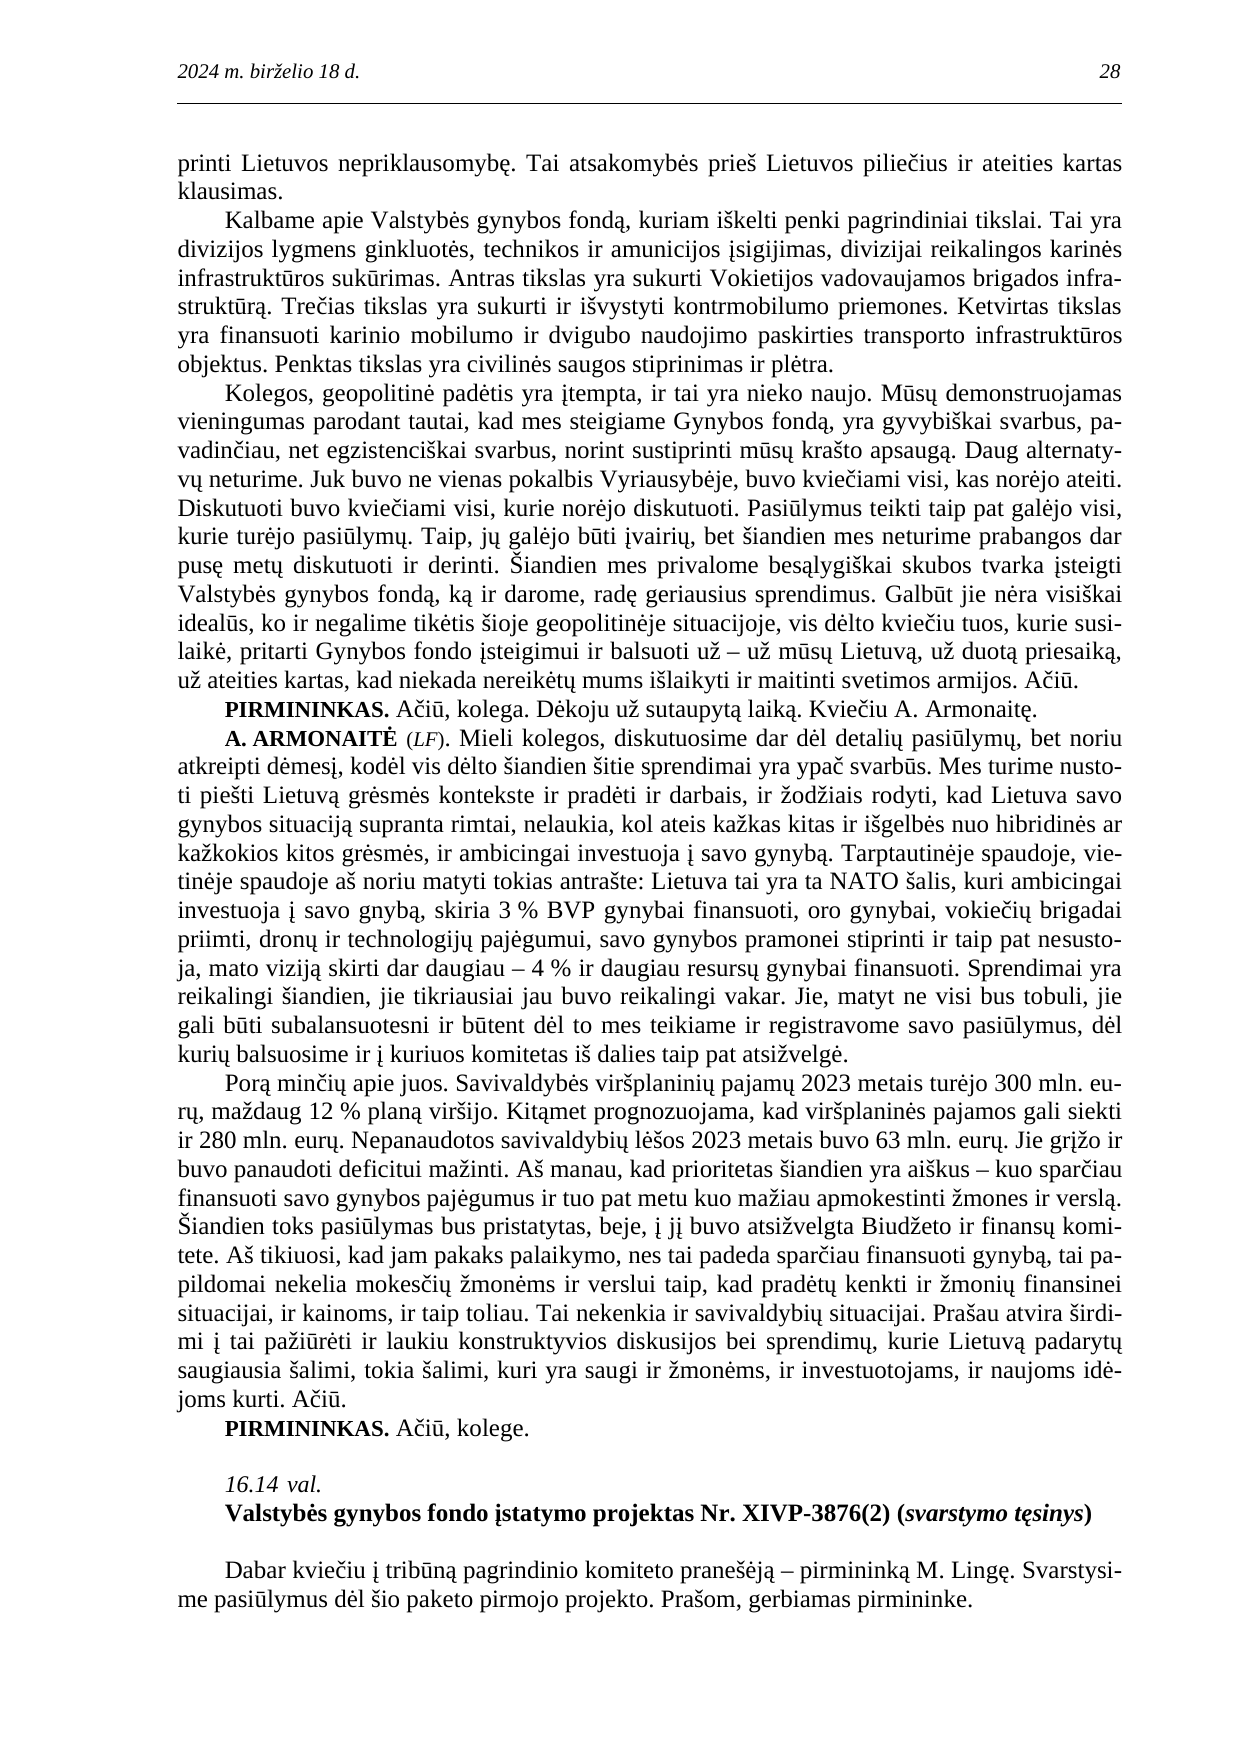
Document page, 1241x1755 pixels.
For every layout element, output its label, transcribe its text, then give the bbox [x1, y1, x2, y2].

text Po­rą min­čių apie juos. Sa­vi­val­dy­bės virš­pla­ni­nių pa­ja­mų 2023 me­tais tu­rė­jo 300 mln. eu­rų, maž­daug 12 % pla­ną vir­ši­jo. Ki­tą­met prog­no­zuo­ja­ma, kad virš­pla­ni­nės pa­ja­mos ga­li siek­ti ir 280 mln. eu­rų. Ne­pa­nau­do­tos sa­vi­val­dy­bių lė­šos 2023 me­tais bu­vo 63 mln. eu­rų. Jie grį­žo ir bu­vo pa­nau­do­ti de­fi­ci­tui ma­žin­ti. Aš ma­nau, kad pri­ori­te­tas šian­dien yra aiš­kus – kuo spar­čiau fi­nan­suo­ti sa­vo gy­ny­bos pa­jė­gu­mus ir tuo pat me­tu kuo ma­žiau ap­mo­kes­tin­ti žmo­nes ir ver­slą. Šian­dien toks pa­siū­ly­mas bus pri­sta­ty­tas, be­je, į jį bu­vo at­si­žvelg­ta Biu­dže­to ir fi­nan­sų ko­mi­te­te. Aš ti­kiuo­si, kad jam pa­kaks pa­lai­ky­mo, nes tai pa­de­da spar­čiau fi­nan­suo­ti gy­ny­bą, tai pa­pil­do­mai ne­ke­lia mo­kes­čių žmo­nėms ir ver­slui taip, kad pra­dė­tų kenk­ti ir žmo­nių fi­nan­si­nei si­tu­a­ci­jai, ir kai­noms, ir taip to­liau. Tai ne­ken­kia ir sa­vi­val­dy­bių si­tu­a­ci­jai. Pra­šau at­vi­ra šir­di­mi į tai pa­žiū­rė­ti ir lau­kiu kon­struk­ty­vios dis­ku­si­jos bei spren­di­mų, ku­rie Lie­tu­vą pa­da­ry­tų sau­giau­sia ša­li­mi, to­kia ša­li­mi, ku­ri yra sau­gi ir žmo­nėms, ir in­ves­tuo­to­jams, ir nau­joms idė­joms kur­ti. Ačiū. [177, 1068, 1122, 1413]
text prin­ti Lie­tu­vos ne­pri­klau­so­my­bę. Tai at­sa­ko­my­bės prieš Lie­tu­vos pi­lie­čius ir at­ei­ties kar­tas klau­si­mas. [177, 148, 1122, 205]
text PIRMININKAS. Ačiū, ko­le­ga. Dė­ko­ju už su­tau­py­tą lai­ką. Kvie­čiu A. Ar­mo­nai­tę. [177, 694, 1122, 723]
text Ko­le­gos, ge­o­po­li­ti­nė pa­dė­tis yra įtemp­ta, ir tai yra nie­ko nau­jo. Mū­sų de­monst­ruo­ja­mas vie­nin­gu­mas pa­ro­dant tau­tai, kad mes stei­gia­me Gy­ny­bos fon­dą, yra gy­vy­biš­kai svar­bus, pa­va­din­čiau, net eg­zis­ten­ciš­kai svar­bus, no­rint su­stip­rin­ti mū­sų kraš­to ap­sau­gą. Daug al­ter­na­ty­vų ne­tu­ri­me. Juk bu­vo ne vie­nas po­kal­bis Vy­riau­sy­bė­je, bu­vo kvie­čia­mi vi­si, kas no­rė­jo at­ei­ti. Dis­ku­tuo­ti bu­vo kvie­čia­mi vi­si, ku­rie no­rė­jo dis­ku­tuo­ti. Pa­siū­ly­mus teik­ti taip pat ga­lė­jo vi­si, ku­rie tu­rė­jo pa­siū­ly­mų. Taip, jų ga­lė­jo bū­ti įvai­rių, bet šian­dien mes ne­tu­ri­me pra­ban­gos dar pu­sę me­tų dis­ku­tuo­ti ir de­rin­ti. Šian­dien mes pri­va­lo­me be­są­ly­giš­kai sku­bos tvar­ka įsteig­ti Vals­ty­bės gy­ny­bos fon­dą, ką ir da­ro­me, ra­dę ge­riau­sius spren­di­mus. Gal­būt jie nė­ra vi­siš­kai ide­a­lūs, ko ir ne­ga­li­me ti­kė­tis šio­je ge­o­po­li­ti­nė­je si­tu­a­ci­jo­je, vis dėl­to kvie­čiu tuos, ku­rie su­si­lai­kė, pri­tar­ti Gy­ny­bos fon­do įstei­gi­mui ir bal­suo­ti už – už mū­sų Lie­tu­vą, už duo­tą prie­sai­ką, už at­ei­ties kar­tas, kad nie­ka­da ne­rei­kė­tų mums iš­lai­ky­ti ir mai­tin­ti sve­ti­mos ar­mi­jos. Ačiū. [177, 378, 1122, 694]
text Kal­ba­me apie Vals­ty­bės gy­ny­bos fon­dą, ku­riam iš­kel­ti pen­ki pa­grin­di­niai tiks­lai. Tai yra di­vi­zi­jos lyg­mens gin­kluo­tės, tech­ni­kos ir amu­ni­ci­jos įsi­gi­ji­mas, di­vi­zi­jai rei­ka­lin­gos ka­ri­nės in­fra­struk­tū­ros su­kū­ri­mas. Ant­ras tiks­las yra su­kur­ti Vo­kie­ti­jos va­do­vau­ja­mos bri­ga­dos in­fra­struk­tū­rą. Tre­čias tiks­las yra su­kur­ti ir iš­vys­ty­ti kontr­mo­bi­lu­mo prie­mo­nes. Ket­vir­tas tiks­las yra fi­nan­suo­ti ka­ri­nio mo­bi­lu­mo ir dvi­gu­bo nau­do­ji­mo pa­skir­ties trans­por­to in­fra­struk­tū­ros ob­jek­tus. Penk­tas tiks­las yra ci­vi­li­nės sau­gos stip­ri­ni­mas ir plėt­ra. [177, 205, 1122, 378]
text A. ARMONAITĖ (LF). Mie­li ko­le­gos, dis­ku­tuo­si­me dar dėl de­ta­lių pa­siū­ly­mų, bet no­riu at­kreip­ti dė­me­sį, ko­dėl vis dėl­to šian­dien ši­tie spren­di­mai yra ypač svar­būs. Mes tu­ri­me nu­sto­ti pieš­ti Lie­tu­vą grės­mės kon­teks­te ir pra­dė­ti ir dar­bais, ir žo­džiais ro­dy­ti, kad Lie­tu­va sa­vo gy­ny­bos si­tu­a­ci­ją su­pran­ta rim­tai, ne­lau­kia, kol at­eis kaž­kas ki­tas ir iš­gel­bės nuo hib­ri­di­nės ar kaž­ko­kios ki­tos grės­mės, ir am­bi­cin­gai in­ves­tuo­ja į sa­vo gy­ny­bą. Tarp­tau­ti­nė­je spau­do­je, vie­ti­nė­je spau­do­je aš no­riu ma­ty­ti to­kias ant­raš­te: Lie­tu­va tai yra ta NATO ša­lis, ku­ri am­bi­cin­gai in­ves­tuo­ja į sa­vo gny­bą, ski­ria 3 % BVP gy­ny­bai fi­nan­suo­ti, oro gy­ny­bai, vo­kie­čių bri­ga­dai pri­im­ti, dro­nų ir tech­no­lo­gi­jų pa­jė­gu­mui, sa­vo gy­ny­bos pra­mo­nei stip­rin­ti ir taip pat ne­su­sto­ja, ma­to vi­zi­ją skir­ti dar dau­giau – 4 % ir dau­giau re­sur­sų gy­ny­bai fi­nan­suo­ti. Spren­di­mai yra rei­ka­lin­gi šian­dien, jie tik­riau­siai jau bu­vo rei­ka­lin­gi va­kar. Jie, ma­tyt ne vi­si bus to­bu­li, jie ga­li bū­ti su­ba­lan­suo­tes­ni ir bū­tent dėl to mes tei­kia­me ir re­gist­ra­vo­me sa­vo pa­siū­ly­mus, dėl ku­rių bal­suo­si­me ir į ku­riuos ko­mi­te­tas iš da­lies taip pat at­si­žvel­gė. [177, 723, 1122, 1068]
text Da­bar kvie­čiu į tri­bū­ną pa­grin­di­nio ko­mi­te­to pra­ne­šė­ją – pir­mi­nin­ką M. Lin­gę. Svars­ty­si­me pa­siū­ly­mus dėl šio pa­ke­to pir­mo­jo pro­jek­to. Pra­šom, ger­bia­mas pir­mi­nin­ke. [177, 1555, 1122, 1613]
text Vals­ty­bės gy­ny­bos fon­do įsta­ty­mo pro­jek­tas Nr. XIVP-3876(2) (svars­ty­mo tę­si­nys) [177, 1498, 1122, 1527]
text 16.14 val. [224, 1470, 1122, 1498]
text PIRMININKAS. Ačiū, ko­le­ge. [177, 1413, 1122, 1441]
